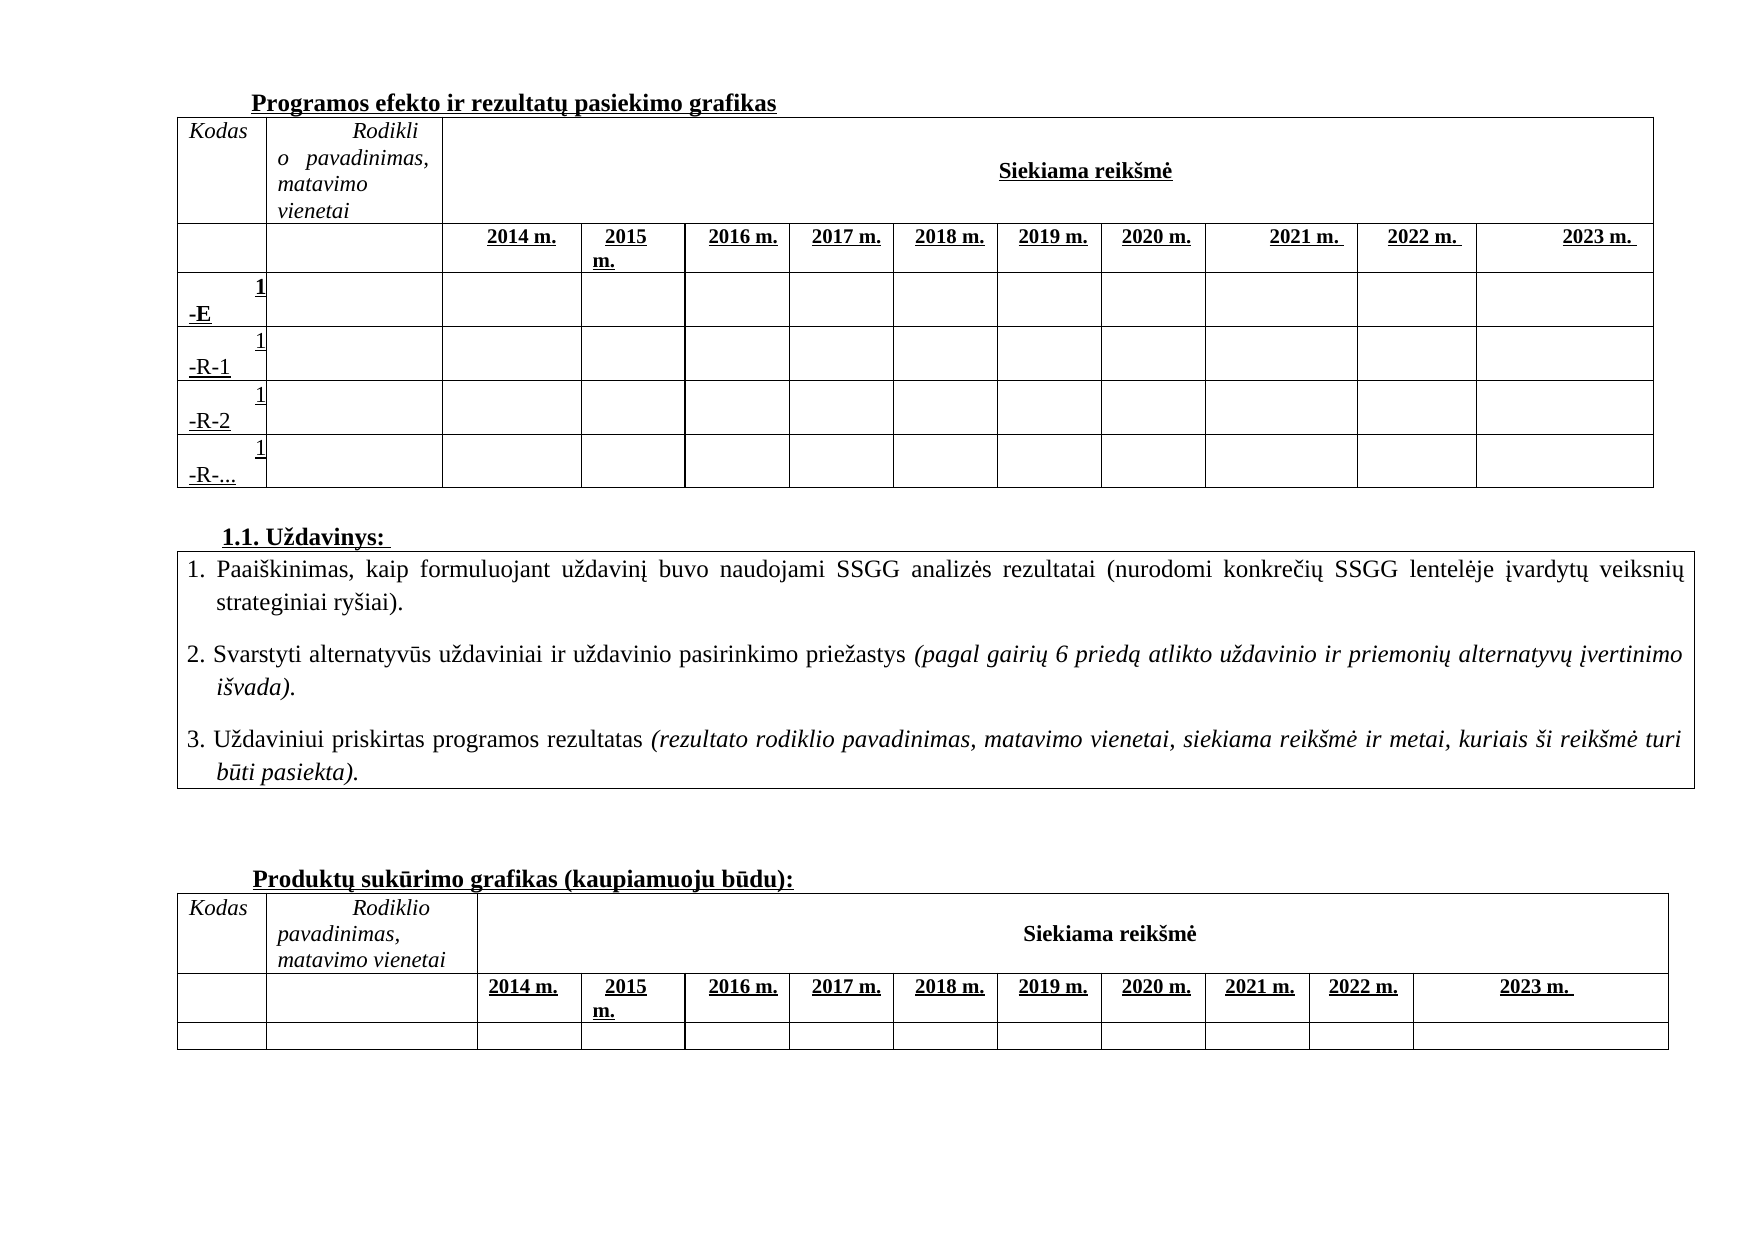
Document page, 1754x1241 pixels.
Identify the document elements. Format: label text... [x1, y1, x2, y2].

table_cell [582, 1023, 684, 1049]
table_cell 2019 m. [998, 974, 1101, 1022]
table_cell [998, 435, 1101, 487]
text 1.1. Uždavinys: [222, 522, 1695, 551]
table_cell 1-R-1 [178, 327, 266, 380]
table_cell [1477, 273, 1653, 326]
table_cell [1477, 435, 1653, 487]
table_cell 2016 m. [686, 224, 789, 272]
table_cell 2018 m. [894, 974, 997, 1022]
table_header Kodas [178, 118, 266, 223]
table_cell 1-E [178, 273, 266, 326]
table_cell [686, 327, 789, 380]
text 1. Paaiškinimas, kaip formuluojant uždavinį buvo naudojami SSGG analizės rezultatai (nurodomi konkrečių SSGG lentelėje įvardytų veiksnių strateginiai ryšiai). [178, 552, 1694, 615]
table_cell [1310, 1023, 1413, 1049]
table_cell [894, 1023, 997, 1049]
table_header Siekiama reikšmė [478, 894, 1668, 973]
table_cell 2015 m. [582, 974, 684, 1022]
table_cell [686, 273, 789, 326]
table_cell 2022 m. [1310, 974, 1413, 1022]
table_cell [267, 381, 442, 433]
table_cell [1206, 273, 1357, 326]
table_cell [1102, 1023, 1205, 1049]
table_cell [478, 1023, 581, 1049]
table_header Kodas [178, 894, 266, 973]
table_cell [443, 327, 581, 380]
table_cell [998, 381, 1101, 433]
table_cell [1102, 327, 1205, 380]
table_cell [894, 435, 997, 487]
table_cell [178, 974, 266, 1022]
table_cell [790, 1023, 893, 1049]
table_cell 2018 m. [894, 224, 997, 272]
table_cell 1-R-2 [178, 381, 266, 433]
table_cell [1206, 1023, 1309, 1049]
table_cell 2014 m. [478, 974, 581, 1022]
table_cell [1206, 327, 1357, 380]
table_cell 2022 m. [1358, 224, 1476, 272]
table_cell [1414, 1023, 1668, 1049]
table_cell [267, 974, 477, 1022]
table_cell [582, 273, 684, 326]
table_cell [582, 435, 684, 487]
table_cell [267, 273, 442, 326]
table_cell [790, 327, 893, 380]
table_cell [1102, 381, 1205, 433]
table_cell [998, 327, 1101, 380]
table_cell 2014 m. [443, 224, 581, 272]
table_cell [998, 273, 1101, 326]
table_cell 2023 m. [1477, 224, 1653, 272]
table_cell 2020 m. [1102, 974, 1205, 1022]
text Produktų sukūrimo grafikas (kaupiamuoju būdu): [177, 864, 1695, 892]
table_cell [894, 273, 997, 326]
table_cell [894, 381, 997, 433]
table_cell [686, 1023, 789, 1049]
table_cell [443, 381, 581, 433]
text Programos efekto ir rezultatų pasiekimo grafikas [177, 88, 1695, 117]
table_cell [178, 1023, 266, 1049]
text 2. Svarstyti alternatyvūs uždaviniai ir uždavinio pasirinkimo priežastys (pagal gairių 6 priedą atlikto uždavinio ir priemonių alternatyvų įvertinimo išvada). [178, 636, 1694, 701]
table_cell 1-R-... [178, 435, 266, 487]
table_cell 2021 m. [1206, 224, 1357, 272]
table_cell [1358, 273, 1476, 326]
table_cell [443, 435, 581, 487]
text 3. Uždaviniui priskirtas programos rezultatas (rezultato rodiklio pavadinimas, matavimo vienetai, siekiama reikšmė ir metai, kuriais ši reikšmė turi būti pasiekta). [178, 721, 1694, 788]
table_header Siekiama reikšmė [443, 118, 1653, 223]
table_cell 2017 m. [790, 974, 893, 1022]
table_cell [790, 435, 893, 487]
table_cell [1477, 381, 1653, 433]
table_cell [582, 381, 684, 433]
table_cell 2015 m. [582, 224, 684, 272]
table_cell [1477, 327, 1653, 380]
table_cell [267, 327, 442, 380]
table_cell [790, 273, 893, 326]
table_header Rodiklio pavadinimas, matavimo vienetai [267, 894, 477, 973]
table_cell [1102, 435, 1205, 487]
table_cell 2023 m. [1414, 974, 1668, 1022]
table_cell [1358, 381, 1476, 433]
table_cell [686, 435, 789, 487]
table_cell 2017 m. [790, 224, 893, 272]
table_cell 2020 m. [1102, 224, 1205, 272]
table_cell 2021 m. [1206, 974, 1309, 1022]
table_cell [998, 1023, 1101, 1049]
table_cell [178, 224, 266, 272]
table_cell [894, 327, 997, 380]
table_cell [1102, 273, 1205, 326]
table_cell [1206, 435, 1357, 487]
table_header Rodiklio pavadinimas, matavimo vienetai [267, 118, 442, 223]
table_cell [267, 224, 442, 272]
table_cell [267, 1023, 477, 1049]
table_cell 2016 m. [686, 974, 789, 1022]
table_cell [267, 435, 442, 487]
table_cell [686, 381, 789, 433]
table_cell [790, 381, 893, 433]
table_cell [582, 327, 684, 380]
table_cell [1206, 381, 1357, 433]
table_cell [443, 273, 581, 326]
table_cell [1358, 435, 1476, 487]
table_cell 2019 m. [998, 224, 1101, 272]
table_cell [1358, 327, 1476, 380]
